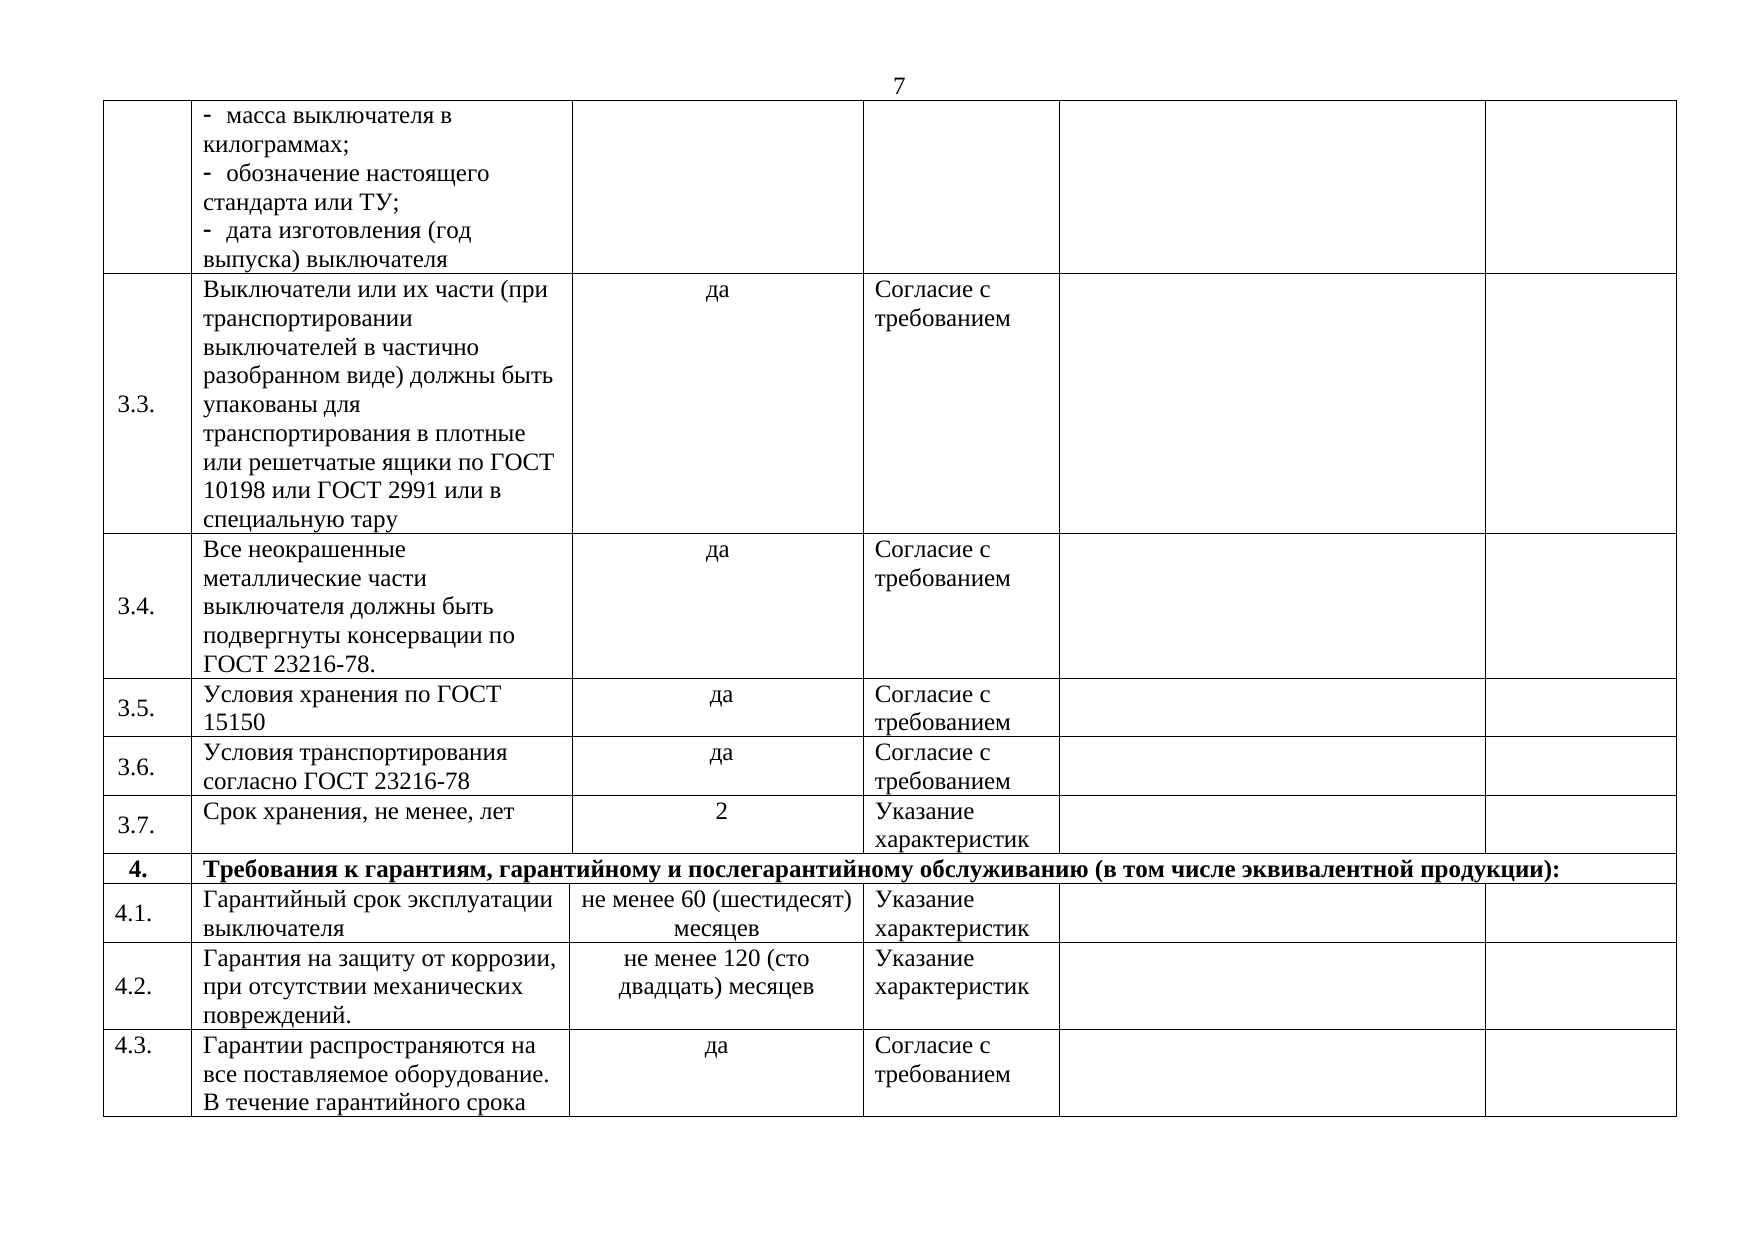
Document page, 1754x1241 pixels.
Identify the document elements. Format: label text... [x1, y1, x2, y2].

table_cell не менее 120 (сто двадцать) месяцев [570, 943, 863, 1029]
table_cell [1060, 1030, 1485, 1116]
table_cell [1486, 943, 1676, 1029]
table_cell [104, 274, 191, 533]
table_cell [1060, 101, 1485, 273]
table_cell Согласие с требованием [864, 679, 1059, 736]
table_cell [104, 884, 191, 942]
table_cell Указание характеристик [864, 884, 1059, 942]
table_cell Срок хранения, не менее, лет [192, 796, 572, 853]
table_cell да [573, 737, 863, 795]
table_cell Согласие с требованием [864, 534, 1059, 678]
table_cell [1060, 796, 1485, 853]
table_cell [104, 854, 191, 883]
table_cell [864, 101, 1059, 273]
table_cell [1060, 737, 1485, 795]
table_cell Требования к гарантиям, гарантийному и послегарантийному обслуживанию (в том числе эквивалентной продукции): [192, 854, 1676, 883]
table_cell [104, 943, 191, 1029]
table_cell [1060, 943, 1485, 1029]
table_cell [1486, 101, 1676, 273]
table_cell [1486, 274, 1676, 533]
table_cell [104, 796, 191, 853]
table_cell [1486, 796, 1676, 853]
table_cell Согласие с требованием [864, 274, 1059, 533]
table_cell [1060, 274, 1485, 533]
table_cell [1060, 534, 1485, 678]
table_cell Гарантийный срок эксплуатации выключателя [192, 884, 569, 942]
table_cell Согласие с требованием [864, 737, 1059, 795]
table_cell не менее 60 (шестидесят) месяцев [570, 884, 863, 942]
table_cell 2 [573, 796, 863, 853]
table_cell Выключатели или их части (при транспортировании выключателей в частично разобранном виде) должны быть упакованы для транспортирования в плотные или решетчатые ящики по ГОСТ 10198 или ГОСТ 2991 или в специальную тару [192, 274, 572, 533]
table_cell [104, 737, 191, 795]
table_cell [1486, 737, 1676, 795]
table_cell [104, 679, 191, 736]
table_cell Гарантия на защиту от коррозии, при отсутствии механических повреждений. [192, 943, 569, 1029]
table_cell [1486, 1030, 1676, 1116]
table_cell [1060, 884, 1485, 942]
table_cell Гарантии распространяются на все поставляемое оборудование. В течение гарантийного срока [192, 1030, 569, 1116]
table_cell Все неокрашенные металлические части выключателя должны быть подвергнуты консервации по ГОСТ 23216-78. [192, 534, 572, 678]
table_cell Согласие с требованием [864, 1030, 1059, 1116]
table_cell Указание характеристик [864, 796, 1059, 853]
table_cell да [573, 534, 863, 678]
table_cell [1486, 679, 1676, 736]
table_cell [1060, 679, 1485, 736]
table_cell Условия хранения по ГОСТ 15150 [192, 679, 572, 736]
table_cell [1486, 534, 1676, 678]
table_cell [104, 534, 191, 678]
table_cell да [573, 679, 863, 736]
table_cell [104, 101, 191, 273]
table_cell [573, 101, 863, 273]
table_cell Указание характеристик [864, 943, 1059, 1029]
table_cell да [570, 1030, 863, 1116]
table_cell [104, 1030, 191, 1116]
table_cell да [573, 274, 863, 533]
table_cell [1486, 884, 1676, 942]
table_cell масса выключателя в килограммах; обозначение настоящего стандарта или ТУ; дата изготовления (год выпуска) выключателя [192, 101, 572, 273]
table_cell Условия транспортирования согласно ГОСТ 23216-78 [192, 737, 572, 795]
